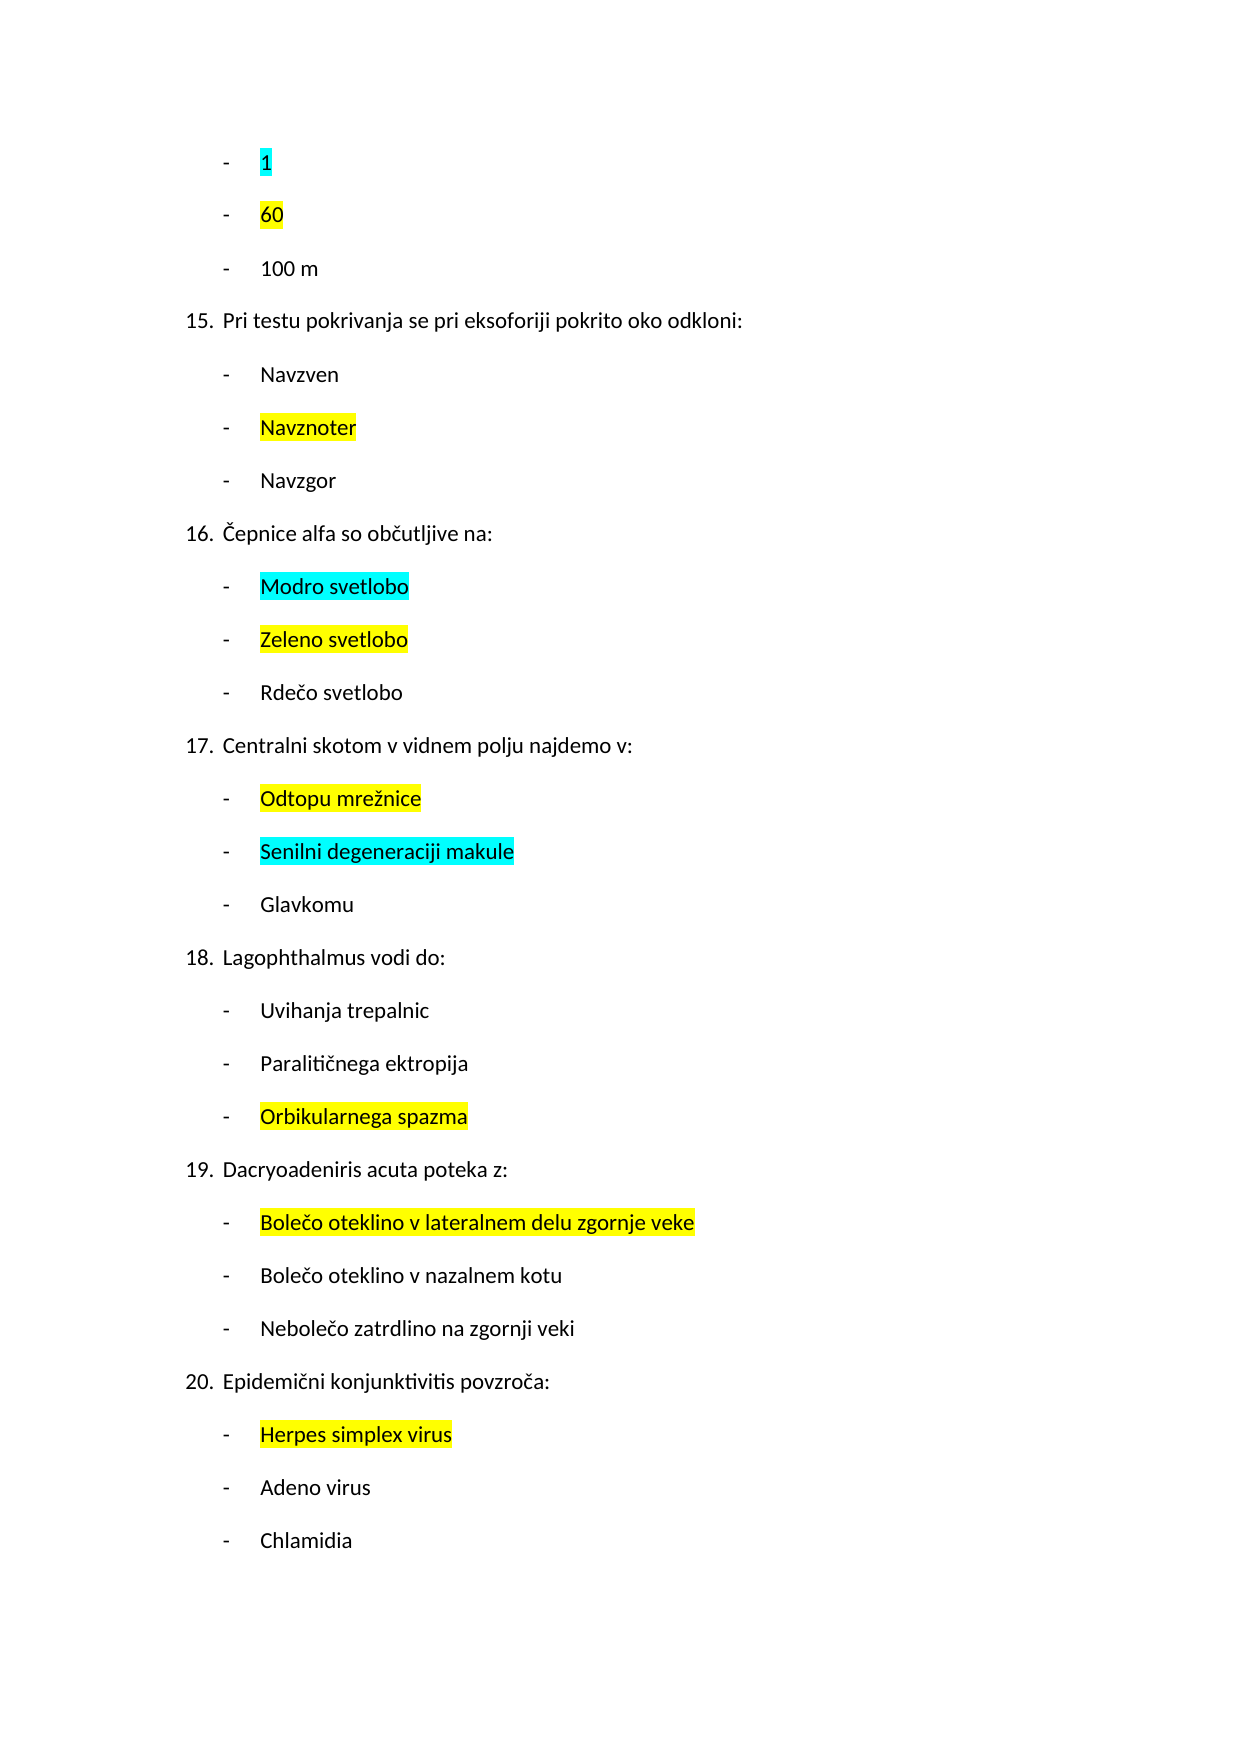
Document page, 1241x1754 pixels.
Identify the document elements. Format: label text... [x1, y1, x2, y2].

list Modro svetlobo [223, 572, 1093, 600]
list Navzgor [223, 466, 1093, 494]
list Adeno virus [223, 1473, 1093, 1501]
list Centralni skotom v vidnem polju najdemo v: [185, 731, 1093, 759]
list Epidemični konjunktivitis povzroča: [185, 1367, 1093, 1395]
list Glavkomu [223, 890, 1093, 918]
list Pri testu pokrivanja se pri eksoforiji pokrito oko odkloni: [185, 307, 1093, 335]
list Uvihanja trepalnic [223, 996, 1093, 1024]
list 100 m [223, 254, 1093, 282]
list Navzven [223, 360, 1093, 388]
list 60 [223, 201, 1093, 229]
list Lagophthalmus vodi do: [185, 943, 1093, 971]
list Rdečo svetlobo [223, 678, 1093, 706]
list Čepnice alfa so občutljive na: [185, 519, 1093, 547]
list Odtopu mrežnice [223, 784, 1093, 812]
list Nebolečo zatrdlino na zgornji veki [223, 1314, 1093, 1342]
list 1 [223, 148, 1093, 176]
list Dacryoadeniris acuta poteka z: [185, 1155, 1093, 1183]
list Orbikularnega spazma [223, 1102, 1093, 1130]
list Navznoter [223, 413, 1093, 441]
list Senilni degeneraciji makule [223, 837, 1093, 865]
list Bolečo oteklino v nazalnem kotu [223, 1261, 1093, 1289]
list Herpes simplex virus [223, 1420, 1093, 1448]
list Zeleno svetlobo [223, 625, 1093, 653]
list Chlamidia [223, 1526, 1093, 1554]
list Bolečo oteklino v lateralnem delu zgornje veke [223, 1208, 1093, 1236]
list Paralitičnega ektropija [223, 1049, 1093, 1077]
